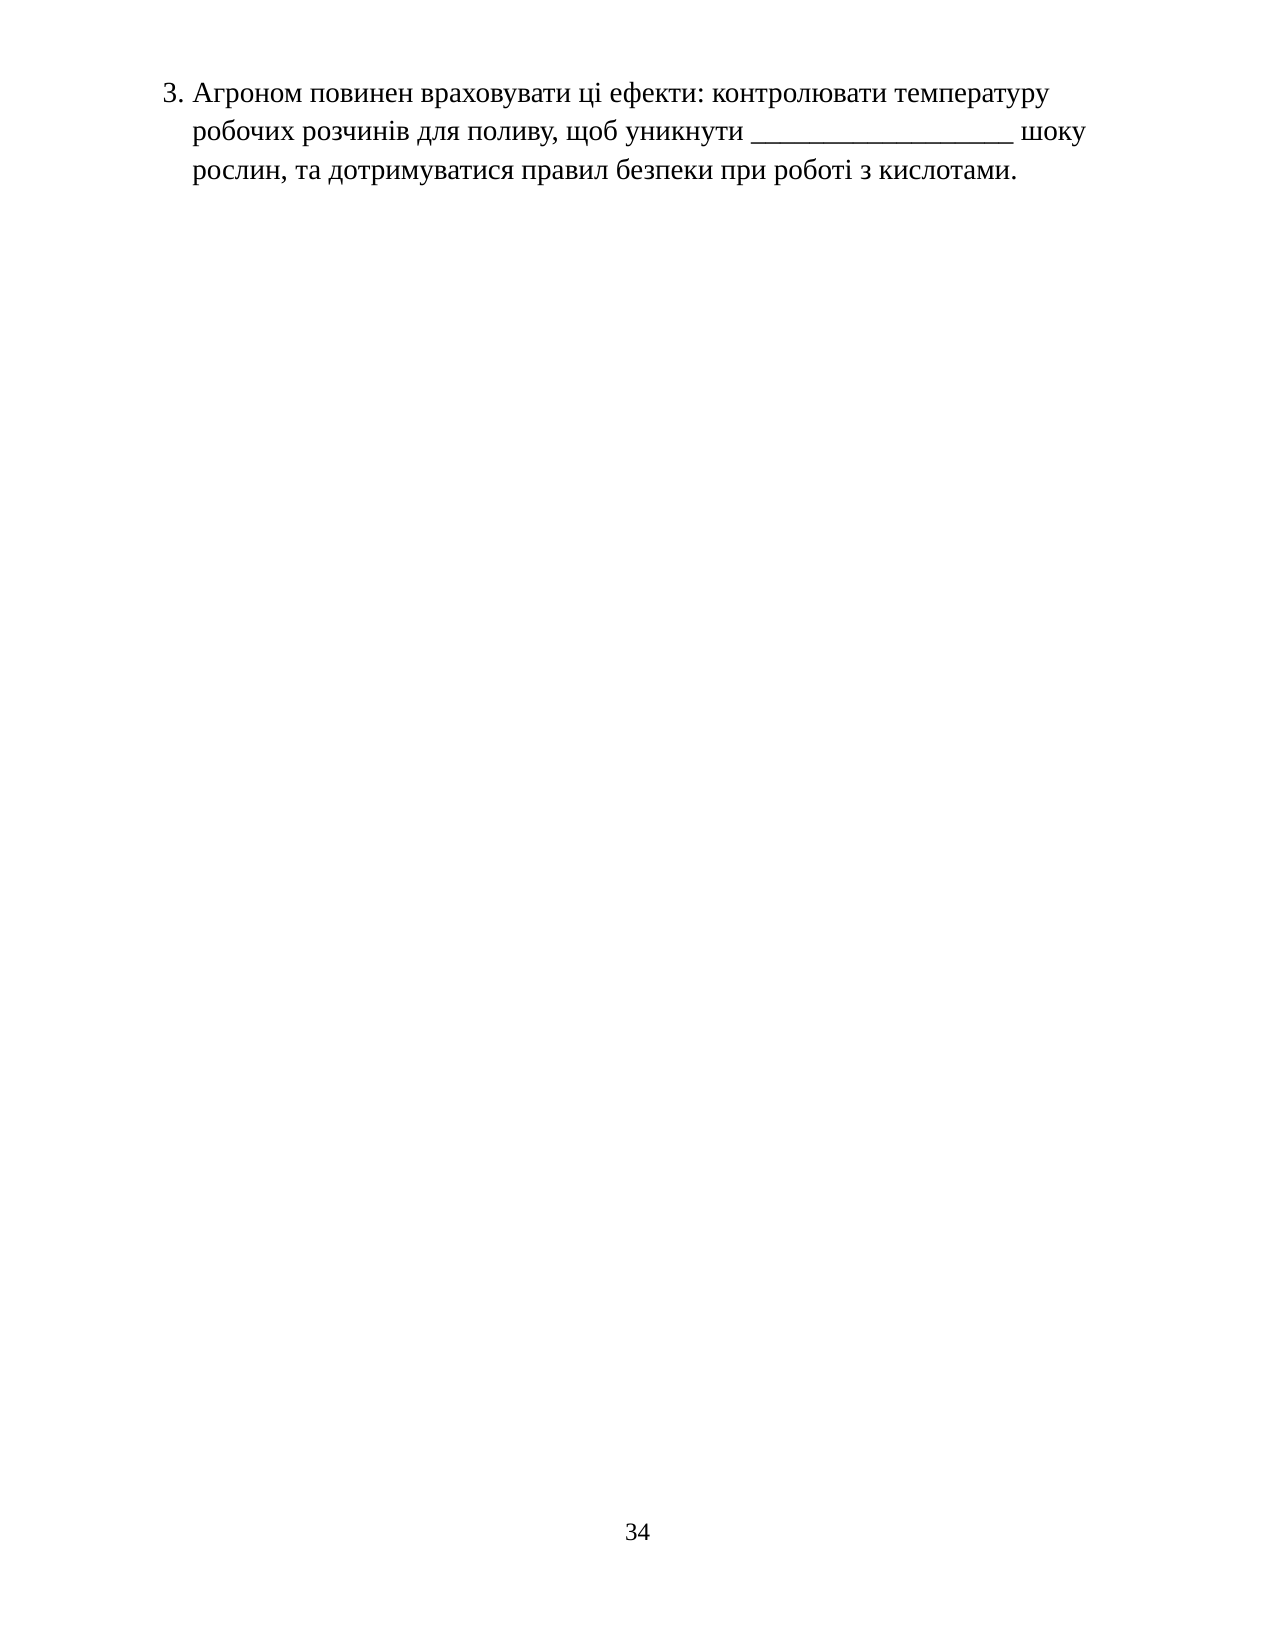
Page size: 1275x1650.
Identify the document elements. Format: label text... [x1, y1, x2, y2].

list Агроном повинен враховувати ці ефекти: контролювати температуру робочих розчинів для поливу, щоб уникнути __________________ шоку рослин, та дотримуватися правил безпеки при роботі з кислотами. [162, 75, 1157, 186]
